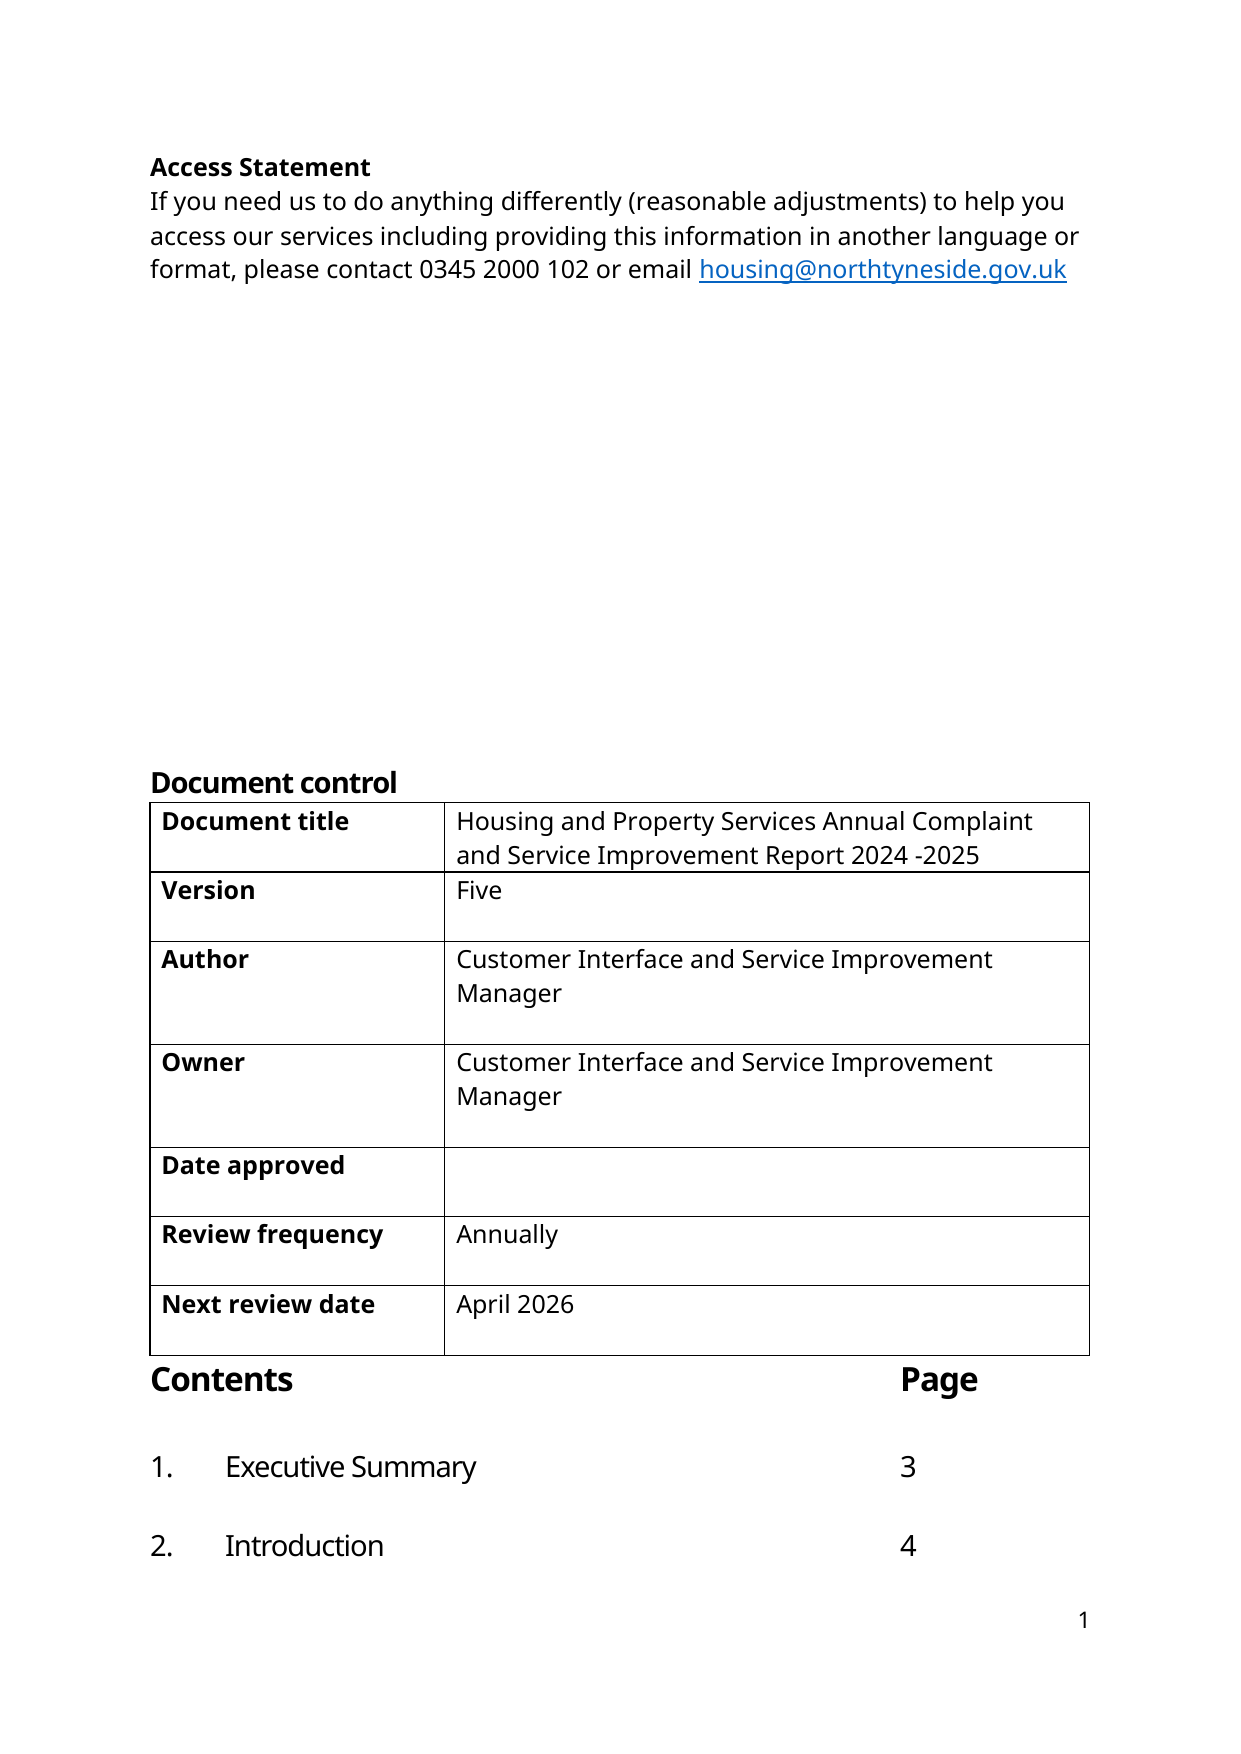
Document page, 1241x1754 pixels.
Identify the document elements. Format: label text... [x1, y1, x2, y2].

table_cell Owner [151, 1045, 444, 1147]
table_cell Date approved [151, 1148, 444, 1216]
text Access Statement [150, 150, 1090, 184]
subtitle Document control [150, 762, 1090, 802]
table_cell Customer Interface and Service Improvement Manager [445, 942, 1089, 1044]
table_cell Review frequency [151, 1217, 444, 1285]
list Executive Summary 3 [150, 1446, 1090, 1486]
table_cell April 2026 [445, 1286, 1089, 1354]
table_header Document title [151, 803, 444, 871]
table_cell [445, 1148, 1089, 1216]
table_cell Five [445, 873, 1089, 941]
table_header Housing and Property Services Annual Complaint and Service Improvement Report 2024 -2025 [445, 803, 1089, 871]
text If you need us to do anything differently (reasonable adjustments) to help you access our services including providing this information in another language or format, please contact 0345 2000 102 or email housing@northtyneside.gov.uk [150, 184, 1090, 286]
table_cell Annually [445, 1217, 1089, 1285]
table_cell Author [151, 942, 444, 1044]
subtitle Contents Page [150, 1356, 1090, 1446]
table_cell Next review date [151, 1286, 444, 1354]
table_cell Version [151, 873, 444, 941]
table_cell Customer Interface and Service Improvement Manager [445, 1045, 1089, 1147]
list Introduction 4 [150, 1526, 1090, 1565]
